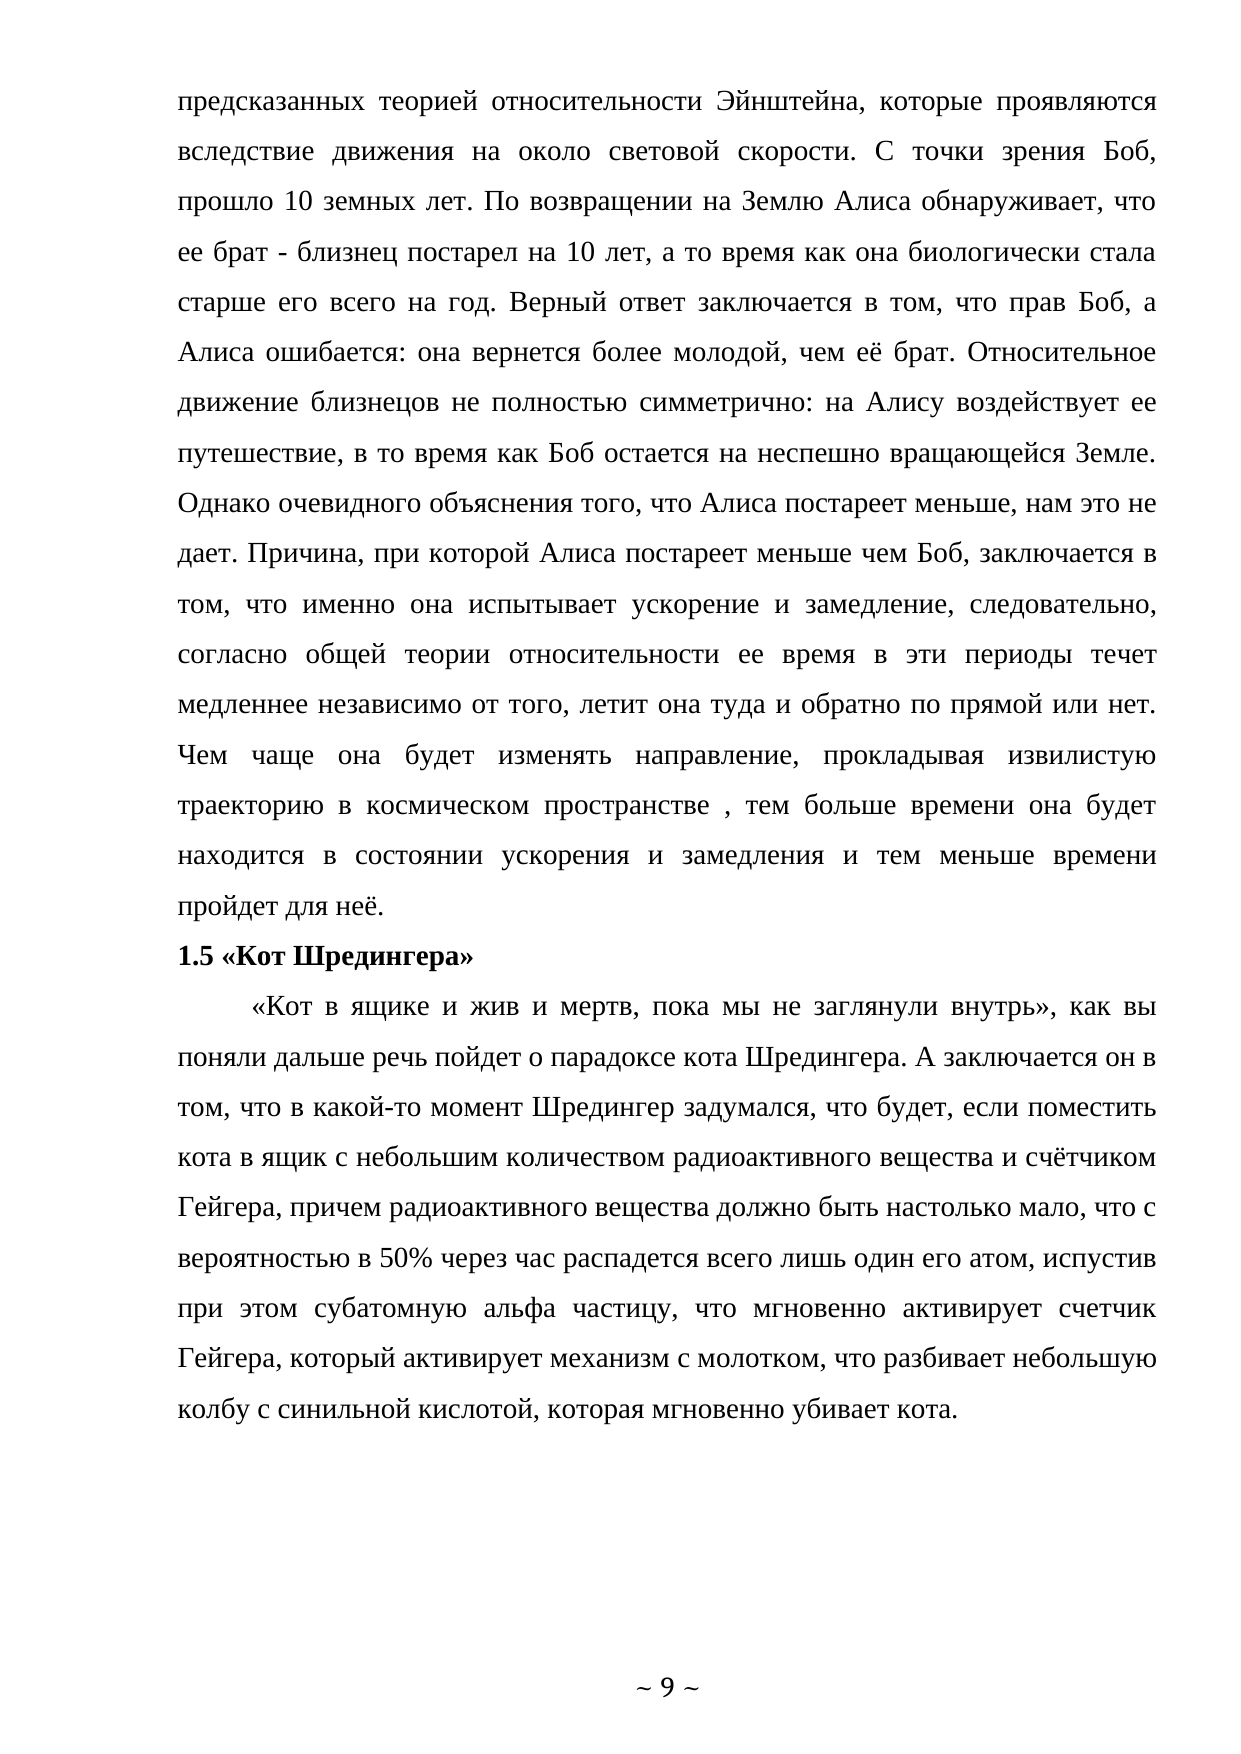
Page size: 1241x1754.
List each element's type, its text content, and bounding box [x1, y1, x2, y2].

text 1.5 «Кот Шредингера» [177, 938, 1157, 972]
text «Кот в ящике и жив и мертв, пока мы не заглянули внутрь», как вы поняли дальше речь пойдет о парадоксе кота Шредингера. А заключается он в том, что в какой-то момент Шредингер задумался, что будет, если поместить кота в ящик с небольшим количеством радиоактивного вещества и счётчиком Гейгера, причем радиоактивного вещества должно быть настолько мало, что с вероятностью в 50% через час распадется всего лишь один его атом, испустив при этом субатомную альфа частицу, что мгновенно активирует счетчик Гейгера, который активирует механизм с молотком, что разбивает небольшую колбу с синильной кислотой, которая мгновенно убивает кота. [177, 988, 1157, 1424]
text предсказанных теорией относительности Эйнштейна, которые проявляются вследствие движения на около световой скорости. С точки зрения Боб, прошло 10 земных лет. По возвращении на Землю Алиса обнаруживает, что ее брат - близнец постарел на 10 лет, а то время как она биологически стала старше его всего на год. Верный ответ заключается в том, что прав Боб, а Алиса ошибается: она вернется более молодой, чем её брат. Относительное движение близнецов не полностью симметрично: на Алису воздействует ее путешествие, в то время как Боб остается на неспешно вращающейся Земле. Однако очевидного объяснения того, что Алиса постареет меньше, нам это не дает. Причина, при которой Алиса постареет меньше чем Боб, заключается в том, что именно она испытывает ускорение и замедление, следовательно, согласно общей теории относительности ее время в эти периоды течет медленнее независимо от того, летит она туда и обратно по прямой или нет. Чем чаще она будет изменять направление, прокладывая извилистую траекторию в космическом пространстве , тем больше времени она будет находится в состоянии ускорения и замедления и тем меньше времени пройдет для неё. [177, 83, 1157, 921]
